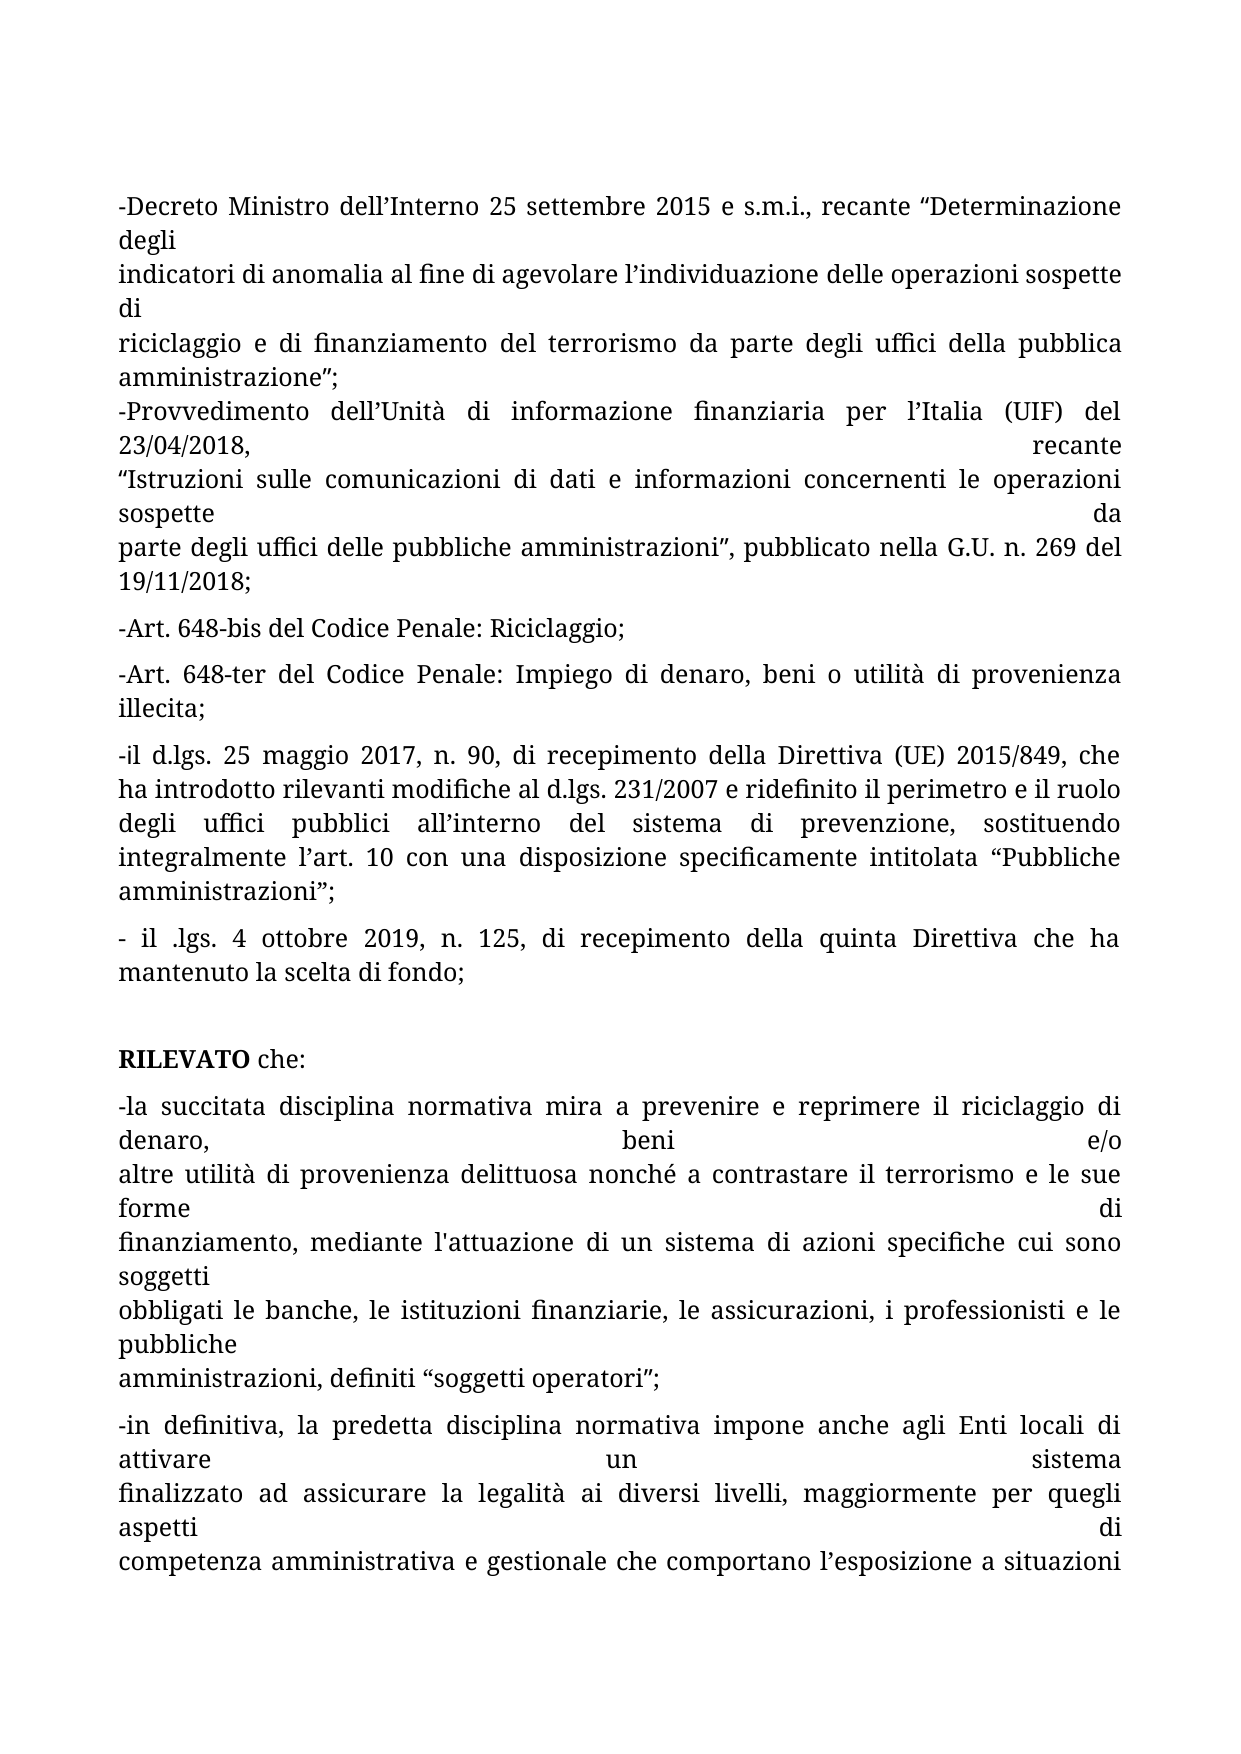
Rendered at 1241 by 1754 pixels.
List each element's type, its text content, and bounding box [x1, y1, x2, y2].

text -Art. 648-ter del Codice Penale: Impiego di denaro, beni o utilità di provenienza illecita; [118, 657, 1122, 725]
text -Art. 648-bis del Codice Penale: Riciclaggio; [118, 610, 1122, 644]
text -la succitata disciplina normativa mira a prevenire e reprimere il riciclaggio di denaro, beni e/o altre utilità di provenienza delittuosa nonché a contrastare il terrorismo e le sue forme di finanziamento, mediante l'attuazione di un sistema di azioni specifiche cui sono soggetti obbligati le banche, le istituzioni finanziarie, le assicurazioni, i professionisti e le pubbliche amministrazioni, definiti “soggetti operatori”; [118, 1089, 1122, 1395]
text -il d.lgs. 25 maggio 2017, n. 90, di recepimento della Direttiva (UE) 2015/849, che ha introdotto rilevanti modifiche al d.lgs. 231/2007 e ridefinito il perimetro e il ruolo degli uffici pubblici all’interno del sistema di prevenzione, sostituendo integralmente l’art. 10 con una disposizione specificamente intitolata “Pubbliche amministrazioni”; [118, 737, 1122, 908]
text - il .lgs. 4 ottobre 2019, n. 125, di recepimento della quinta Direttiva che ha mantenuto la scelta di fondo; [118, 920, 1122, 988]
text -in definitiva, la predetta disciplina normativa impone anche agli Enti locali di attivare un sistema finalizzato ad assicurare la legalità ai diversi livelli, maggiormente per quegli aspetti di competenza amministrativa e gestionale che comportano l’esposizione a situazioni [118, 1408, 1122, 1578]
text RILEVATO che: [118, 1042, 1122, 1076]
text -Decreto Ministro dell’Interno 25 settembre 2015 e s.m.i., recante “Determinazione degli indicatori di anomalia al fine di agevolare l’individuazione delle operazioni sospette di riciclaggio e di finanziamento del terrorismo da parte degli uffici della pubblica amministrazione”; -Provvedimento dell’Unità di informazione finanziaria per l’Italia (UIF) del 23/04/2018, recante “Istruzioni sulle comunicazioni di dati e informazioni concernenti le operazioni sospette da parte degli uffici delle pubbliche amministrazioni”, pubblicato nella G.U. n. 269 del 19/11/2018; [118, 189, 1122, 598]
